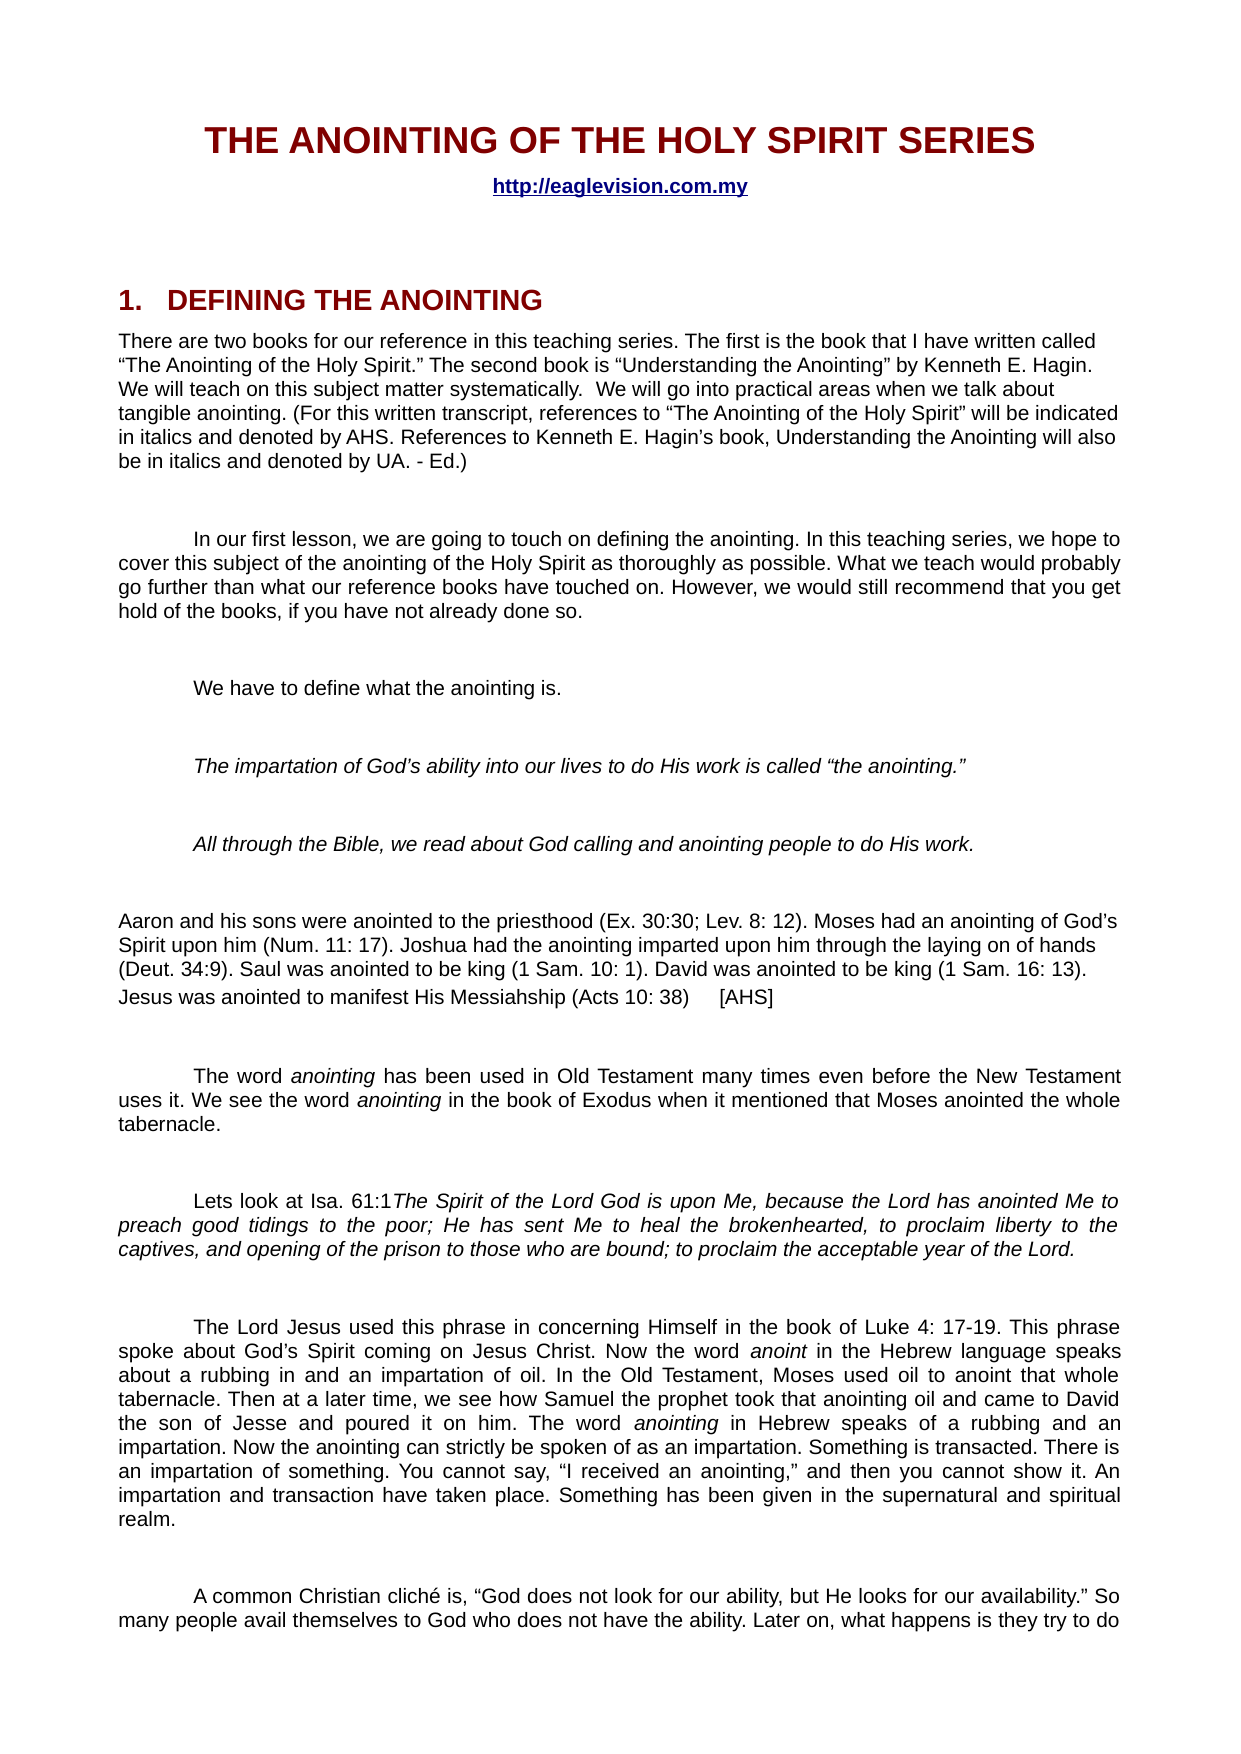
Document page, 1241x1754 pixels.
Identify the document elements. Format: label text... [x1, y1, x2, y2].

text There are two books for our reference in this teaching series. The first is the book that I have written called “The Anointing of the Holy Spirit.” The second book is “Understanding the Anointing” by Kenneth E. Hagin. We will teach on this subject matter systematically. We will go into practical areas when we talk about tangible anointing. (For this written transcript, references to “The Anointing of the Holy Spirit” will be indicated in italics and denoted by AHS. References to Kenneth E. Hagin’s book, Understanding the Anointing will also be in italics and denoted by UA. - Ed.) [118, 329, 1122, 473]
text A common Christian cliché is, “God does not look for our ability, but He looks for our availability.” So many people avail themselves to God who does not have the ability. Later on, what happens is they try to do [118, 1584, 1122, 1632]
text Lets look at Isa. 61:1The Spirit of the Lord God is upon Me, because the Lord has anointed Me to preach good tidings to the poor; He has sent Me to heal the brokenhearted, to proclaim liberty to the captives, and opening of the prison to those who are bound; to proclaim the acceptable year of the Lord. [118, 1189, 1122, 1261]
text 1. DEFINING THE ANOINTING [118, 283, 1122, 317]
text We have to define what the anointing is. [118, 676, 1122, 700]
text In our first lesson, we are going to touch on defining the anointing. In this teaching series, we hope to cover this subject of the anointing of the Holy Spirit as thoroughly as possible. What we teach would probably go further than what our reference books have touched on. However, we would still recommend that you get hold of the books, if you have not already done so. [118, 527, 1122, 622]
text The Lord Jesus used this phrase in concerning Himself in the book of Luke 4: 17-19. This phrase spoke about God’s Spirit coming on Jesus Christ. Now the word anoint in the Hebrew language speaks about a rubbing in and an impartation of oil. In the Old Testament, Moses used oil to anoint that whole tabernacle. Then at a later time, we see how Samuel the prophet took that anointing oil and came to David the son of Jesse and poured it on him. The word anointing in Hebrew speaks of a rubbing and an impartation. Now the anointing can strictly be spoken of as an impartation. Something is transacted. There is an impartation of something. You cannot say, “I received an anointing,” and then you cannot show it. An impartation and transaction have taken place. Something has been given in the supernatural and spiritual realm. [118, 1315, 1122, 1531]
text THE ANOINTING OF THE HOLY SPIRIT SERIES [118, 118, 1122, 161]
text Aaron and his sons were anointed to the priesthood (Ex. 30:30; Lev. 8: 12). Moses had an anointing of God’s Spirit upon him (Num. 11: 17). Joshua had the anointing imparted upon him through the laying on of hands (Deut. 34:9). Saul was anointed to be king (1 Sam. 10: 1). David was anointed to be king (1 Sam. 16: 13). Jesus was anointed to manifest His Messiahship (Acts 10: 38) [AHS] [118, 909, 1122, 1010]
text The word anointing has been used in Old Testament many times even before the New Testament uses it. We see the word anointing in the book of Exodus when it mentioned that Moses anointed the whole tabernacle. [118, 1064, 1122, 1136]
text http://eaglevision.com.my [118, 174, 1122, 198]
text The impartation of God’s ability into our lives to do His work is called “the anointing.” [118, 754, 1122, 778]
text All through the Bible, we read about God calling and anointing people to do His work. [118, 832, 1122, 856]
